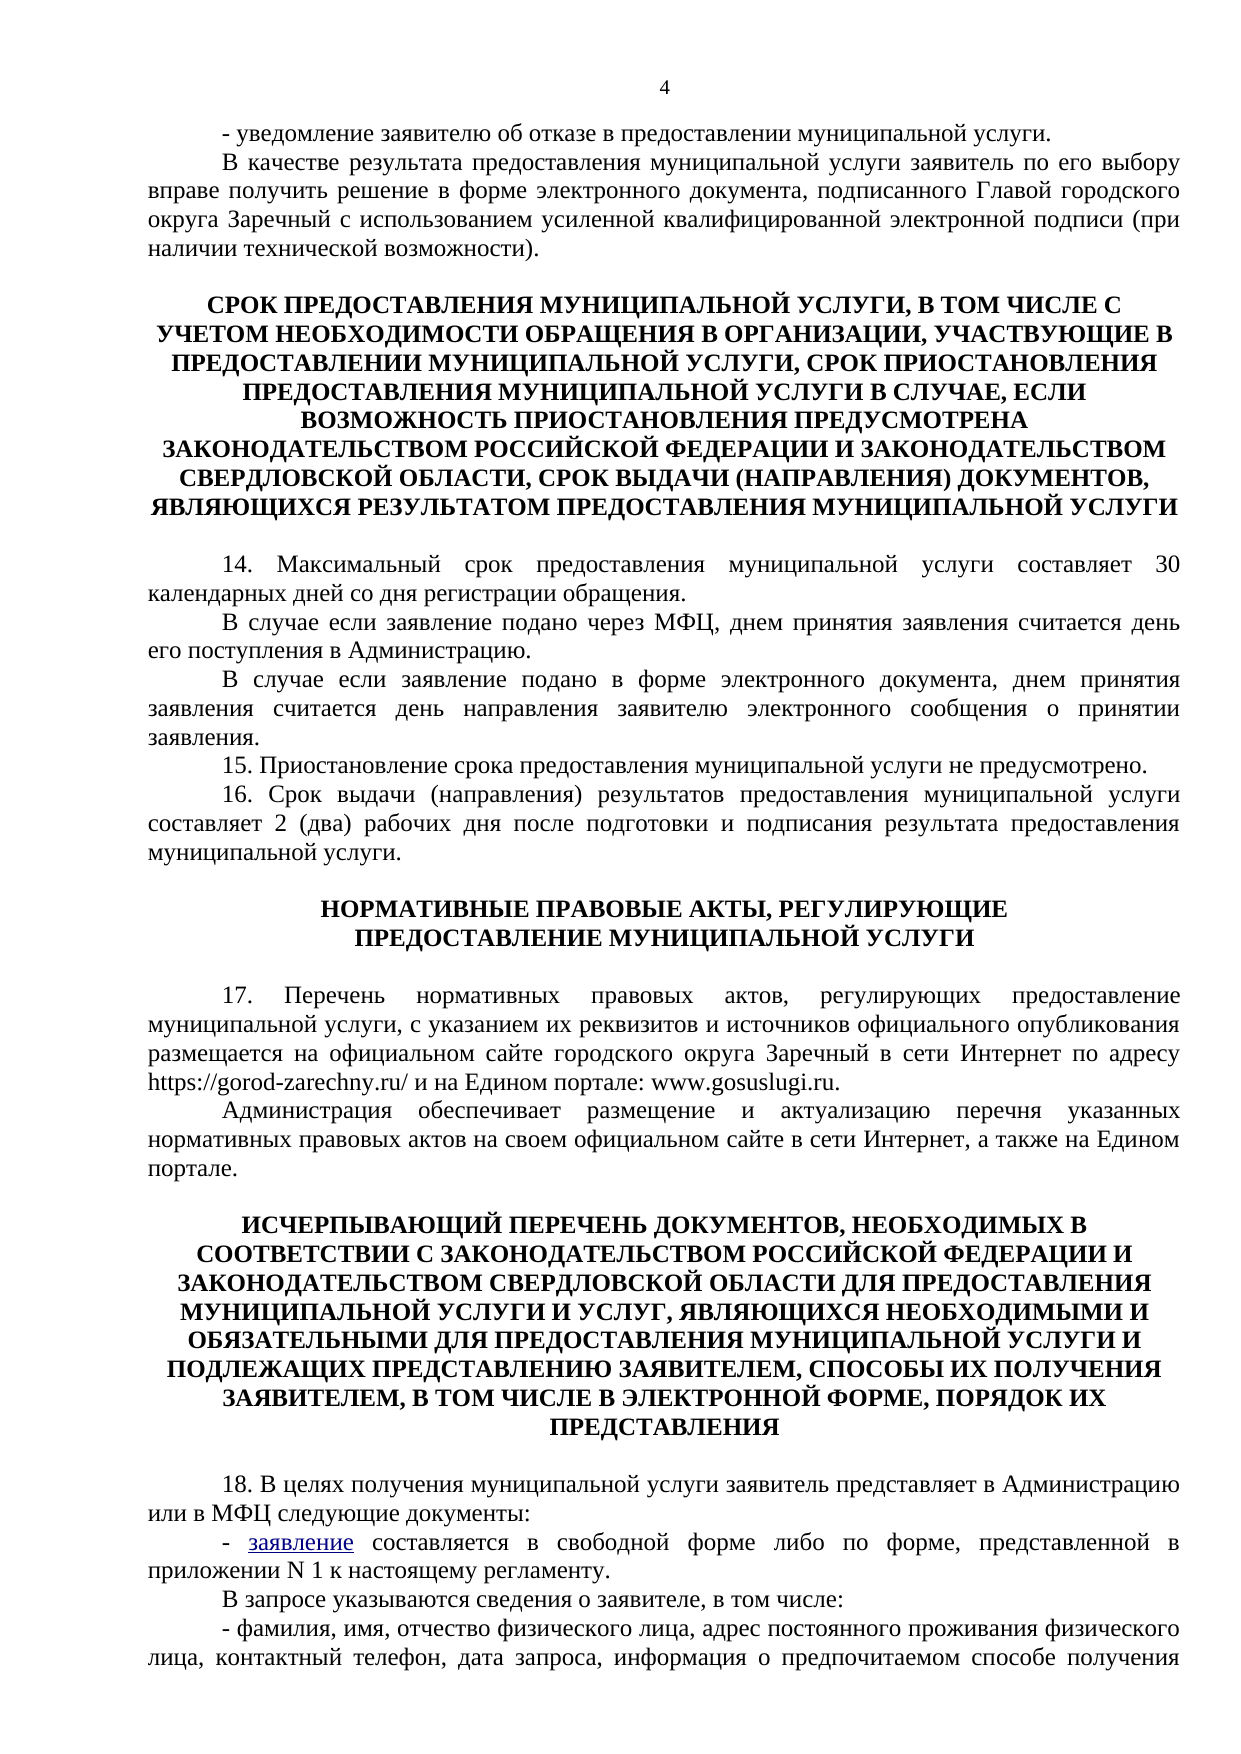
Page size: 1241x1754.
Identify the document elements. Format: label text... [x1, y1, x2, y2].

text - уведомление заявителю об отказе в предоставлении муниципальной услуги. [148, 118, 1181, 147]
text В качестве результата предоставления муниципальной услуги заявитель по его выбору вправе получить решение в форме электронного документа, подписанного Главой городского округа Заречный с использованием усиленной квалифицированной электронной подписи (при наличии технической возможности). [148, 147, 1181, 262]
text НОРМАТИВНЫЕ ПРАВОВЫЕ АКТЫ, РЕГУЛИРУЮЩИЕ [148, 894, 1181, 923]
text - заявление составляется в свободной форме либо по форме, представленной в приложении N 1 к настоящему регламенту. [148, 1527, 1181, 1584]
text 15. Приостановление срока предоставления муниципальной услуги не предусмотрено. [148, 751, 1181, 779]
text ИСЧЕРПЫВАЮЩИЙ ПЕРЕЧЕНЬ ДОКУМЕНТОВ, НЕОБХОДИМЫХ В СООТВЕТСТВИИ С ЗАКОНОДАТЕЛЬСТВОМ РОССИЙСКОЙ ФЕДЕРАЦИИ И ЗАКОНОДАТЕЛЬСТВОМ СВЕРДЛОВСКОЙ ОБЛАСТИ ДЛЯ ПРЕДОСТАВЛЕНИЯ МУНИЦИПАЛЬНОЙ УСЛУГИ И УСЛУГ, ЯВЛЯЮЩИХСЯ НЕОБХОДИМЫМИ И ОБЯЗАТЕЛЬНЫМИ ДЛЯ ПРЕДОСТАВЛЕНИЯ МУНИЦИПАЛЬНОЙ УСЛУГИ И ПОДЛЕЖАЩИХ ПРЕДСТАВЛЕНИЮ ЗАЯВИТЕЛЕМ, СПОСОБЫ ИХ ПОЛУЧЕНИЯ ЗАЯВИТЕЛЕМ, В ТОМ ЧИСЛЕ В ЭЛЕКТРОННОЙ ФОРМЕ, ПОРЯДОК ИХ ПРЕДСТАВЛЕНИЯ [148, 1211, 1181, 1441]
text СВЕРДЛОВСКОЙ ОБЛАСТИ, СРОК ВЫДАЧИ (НАПРАВЛЕНИЯ) ДОКУМЕНТОВ, [148, 463, 1181, 492]
text ПРЕДОСТАВЛЕНИЕ МУНИЦИПАЛЬНОЙ УСЛУГИ [148, 923, 1181, 952]
text СРОК ПРЕДОСТАВЛЕНИЯ МУНИЦИПАЛЬНОЙ УСЛУГИ, В ТОМ ЧИСЛЕ С УЧЕТОМ НЕОБХОДИМОСТИ ОБРАЩЕНИЯ В ОРГАНИЗАЦИИ, УЧАСТВУЮЩИЕ В ПРЕДОСТАВЛЕНИИ МУНИЦИПАЛЬНОЙ УСЛУГИ, СРОК ПРИОСТАНОВЛЕНИЯ ПРЕДОСТАВЛЕНИЯ МУНИЦИПАЛЬНОЙ УСЛУГИ В СЛУЧАЕ, ЕСЛИ ВОЗМОЖНОСТЬ ПРИОСТАНОВЛЕНИЯ ПРЕДУСМОТРЕНА ЗАКОНОДАТЕЛЬСТВОМ РОССИЙСКОЙ ФЕДЕРАЦИИ И ЗАКОНОДАТЕЛЬСТВОМ [148, 291, 1181, 463]
text Администрация обеспечивает размещение и актуализацию перечня указанных нормативных правовых актов на своем официальном сайте в сети Интернет, а также на Едином портале. [148, 1096, 1181, 1182]
text В случае если заявление подано в форме электронного документа, днем принятия заявления считается день направления заявителю электронного сообщения о принятии заявления. [148, 664, 1181, 751]
text 14. Максимальный срок предоставления муниципальной услуги составляет 30 календарных дней со дня регистрации обращения. [148, 549, 1181, 607]
text 16. Срок выдачи (направления) результатов предоставления муниципальной услуги составляет 2 (два) рабочих дня после подготовки и подписания результата предоставления муниципальной услуги. [148, 779, 1181, 866]
text ЯВЛЯЮЩИХСЯ РЕЗУЛЬТАТОМ ПРЕДОСТАВЛЕНИЯ МУНИЦИПАЛЬНОЙ УСЛУГИ [148, 492, 1181, 521]
text 17. Перечень нормативных правовых актов, регулирующих предоставление муниципальной услуги, с указанием их реквизитов и источников официального опубликования размещается на официальном сайте городского округа Заречный в сети Интернет по адресу https://gorod-zarechny.ru/ и на Едином портале: www.gosuslugi.ru. [148, 981, 1181, 1096]
text - фамилия, имя, отчество физического лица, адрес постоянного проживания физического лица, контактный телефон, дата запроса, информация о предпочитаемом способе получения [148, 1613, 1181, 1671]
text 18. В целях получения муниципальной услуги заявитель представляет в Администрацию или в МФЦ следующие документы: [148, 1469, 1181, 1527]
text В запросе указываются сведения о заявителе, в том числе: [148, 1584, 1181, 1613]
text В случае если заявление подано через МФЦ, днем принятия заявления считается день его поступления в Администрацию. [148, 607, 1181, 664]
